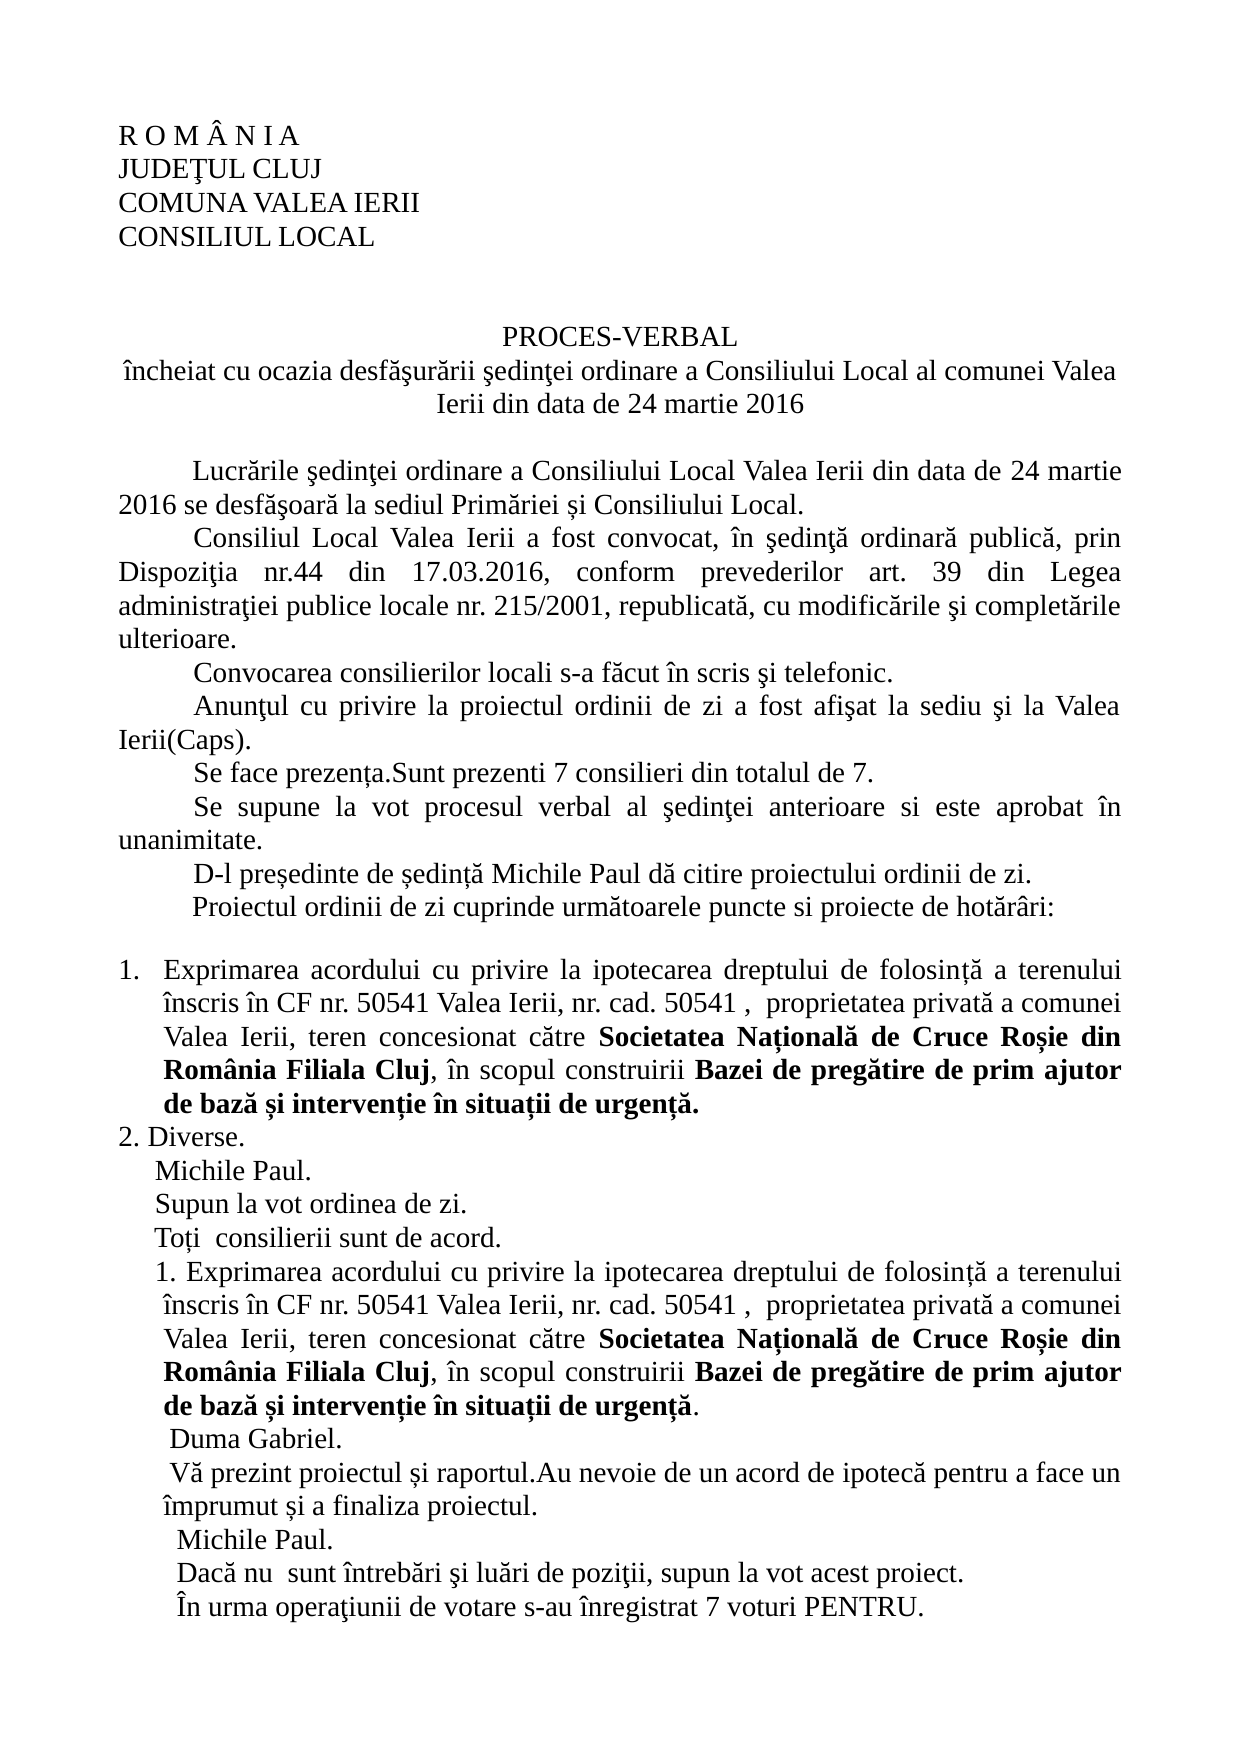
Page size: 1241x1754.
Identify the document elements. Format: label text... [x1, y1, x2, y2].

list 1. Exprimarea acordului cu privire la ipotecarea dreptului de folosință a terenului înscris în CF nr. 50541 Valea Ierii, nr. cad. 50541 , proprietatea privată a comunei Valea Ierii, teren concesionat către Societatea Națională de Cruce Roșie din România Filiala Cluj, în scopul construirii Bazei de pregătire de prim ajutor de bază și intervenție în situații de urgență. [118, 1254, 1122, 1421]
text Consiliul Local Valea Ierii a fost convocat, în şedinţă ordinară publică, prin Dispoziţia nr.44 din 17.03.2016, conform prevederilor art. 39 din Legea administraţiei publice locale nr. 215/2001, republicată, cu modificările şi completările ulterioare. [118, 521, 1122, 655]
text Convocarea consilierilor locali s-a făcut în scris şi telefonic. [118, 655, 1122, 688]
text încheiat cu ocazia desfăşurării şedinţei ordinare a Consiliului Local al comunei Valea Ierii din data de 24 martie 2016 [118, 353, 1122, 420]
text COMUNA VALEA IERII [118, 185, 1122, 219]
list Dacă nu sunt întrebări şi luări de poziţii, supun la vot acest proiect. [118, 1556, 1122, 1589]
list Michile Paul. [118, 1153, 1122, 1187]
text Proiectul ordinii de zi cuprinde următoarele puncte si proiecte de hotărâri: [118, 889, 1122, 923]
list Vă prezint proiectul și raportul.Au nevoie de un acord de ipotecă pentru a face un împrumut și a finaliza proiectul. [118, 1455, 1122, 1522]
list Michile Paul. [118, 1522, 1122, 1556]
list 2. Diverse. [118, 1119, 1122, 1153]
list În urma operaţiunii de votare s-au înregistrat 7 voturi PENTRU. [118, 1589, 1122, 1623]
text Toți consilierii sunt de acord. [118, 1220, 1122, 1254]
text CONSILIUL LOCAL [118, 219, 1122, 252]
list Duma Gabriel. [118, 1421, 1122, 1455]
text Anunţul cu privire la proiectul ordinii de zi a fost afişat la sediu şi la Valea Ierii(Caps). [118, 688, 1122, 755]
text R O M Â N I A [118, 118, 1122, 152]
text Lucrările şedinţei ordinare a Consiliului Local Valea Ierii din data de 24 martie 2016 se desfăşoară la sediul Primăriei și Consiliului Local. [118, 453, 1122, 521]
text JUDEŢUL CLUJ [118, 152, 1122, 185]
text D-l președinte de ședință Michile Paul dă citire proiectului ordinii de zi. [118, 856, 1122, 889]
text Se face prezența.Sunt prezenti 7 consilieri din totalul de 7. [118, 755, 1122, 789]
text Supun la vot ordinea de zi. [118, 1187, 1122, 1220]
list 1. Exprimarea acordului cu privire la ipotecarea dreptului de folosință a terenului înscris în CF nr. 50541 Valea Ierii, nr. cad. 50541 , proprietatea privată a comunei Valea Ierii, teren concesionat către Societatea Națională de Cruce Roșie din România Filiala Cluj, în scopul construirii Bazei de pregătire de prim ajutor de bază și intervenție în situații de urgență. [118, 952, 1122, 1119]
subtitle PROCES-VERBAL [118, 319, 1122, 353]
text Se supune la vot procesul verbal al şedinţei anterioare si este aprobat în unanimitate. [118, 789, 1122, 856]
